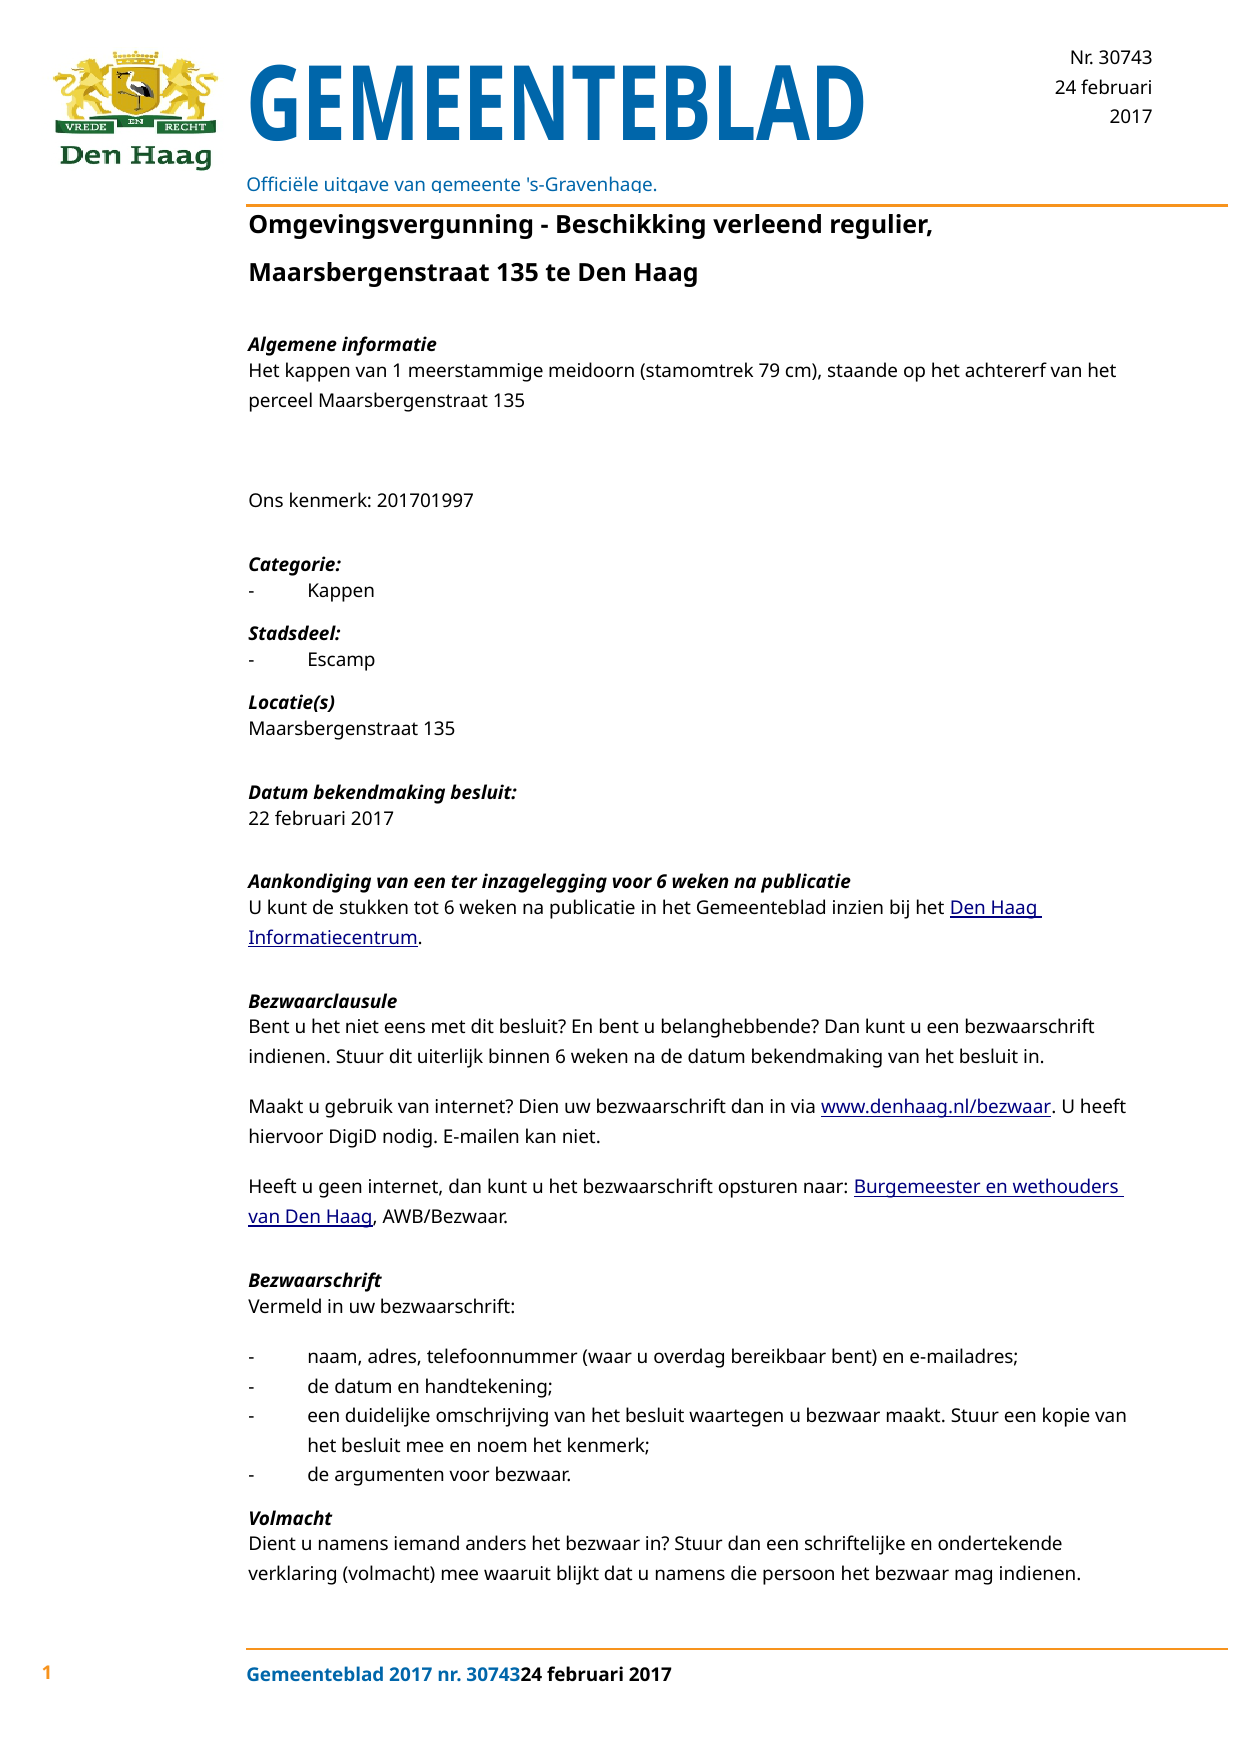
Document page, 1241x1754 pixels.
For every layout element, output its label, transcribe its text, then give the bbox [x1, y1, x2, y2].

text 22 februari 2017 [248, 805, 1152, 830]
picture [41, 47, 231, 172]
text U kunt de stukken tot 6 weken na publicatie in het Gemeenteblad inzien bij het Den Haag Informatiecentrum. [248, 894, 1152, 950]
list Escamp [248, 646, 1152, 672]
text Locatie(s) [248, 689, 1152, 715]
text Aankondiging van een ter inzagelegging voor 6 weken na publicatie [248, 869, 1152, 894]
text Maakt u gebruik van internet? Dien uw bezwaarschrift dan in via www.denhaag.nl/bezwaar. U heeft hiervoor DigiD nodig. E-mailen kan niet. [248, 1094, 1152, 1149]
text Bezwaarschrift [248, 1267, 1152, 1293]
list de datum en handtekening; [248, 1373, 1152, 1399]
text Vermeld in uw bezwaarschrift: [248, 1293, 1152, 1319]
text Datum bekendmaking besluit: [248, 779, 1152, 805]
text Dient u namens iemand anders het bezwaar in? Stuur dan een schriftelijke en ondertekende verklaring (volmacht) mee waaruit blijkt dat u namens die persoon het bezwaar mag indienen. [248, 1531, 1152, 1586]
list Kappen [248, 577, 1152, 603]
text Stadsdeel: [248, 620, 1152, 646]
text Maarsbergenstraat 135 [248, 715, 1152, 741]
text Ons kenmerk: 201701997 [248, 488, 1152, 513]
text Omgevingsvergunning - Beschikking verleend regulier, Maarsbergenstraat 135 te Den Haag [248, 207, 1152, 288]
text Volmacht [248, 1505, 1152, 1531]
list een duidelijke omschrijving van het besluit waartegen u bezwaar maakt. Stuur een kopie van het besluit mee en noem het kenmerk; [248, 1402, 1152, 1458]
text Bezwaarclausule [248, 988, 1152, 1014]
text Algemene informatie [248, 331, 1152, 357]
text Categorie: [248, 552, 1152, 577]
list de argumenten voor bezwaar. [248, 1462, 1152, 1487]
text Heeft u geen internet, dan kunt u het bezwaarschrift opsturen naar: Burgemeester en wethouders van Den Haag, AWB/Bezwaar. [248, 1174, 1152, 1229]
text Bent u het niet eens met dit besluit? En bent u belanghebbende? Dan kunt u een bezwaarschrift indienen. Stuur dit uiterlijk binnen 6 weken na de datum bekendmaking van het besluit in. [248, 1014, 1152, 1069]
list naam, adres, telefoonnummer (waar u overdag bereikbaar bent) en e-mailadres; [248, 1343, 1152, 1369]
text Het kappen van 1 meerstammige meidoorn (stamomtrek 79 cm), staande op het achtererf van het perceel Maarsbergenstraat 135 [248, 357, 1152, 412]
